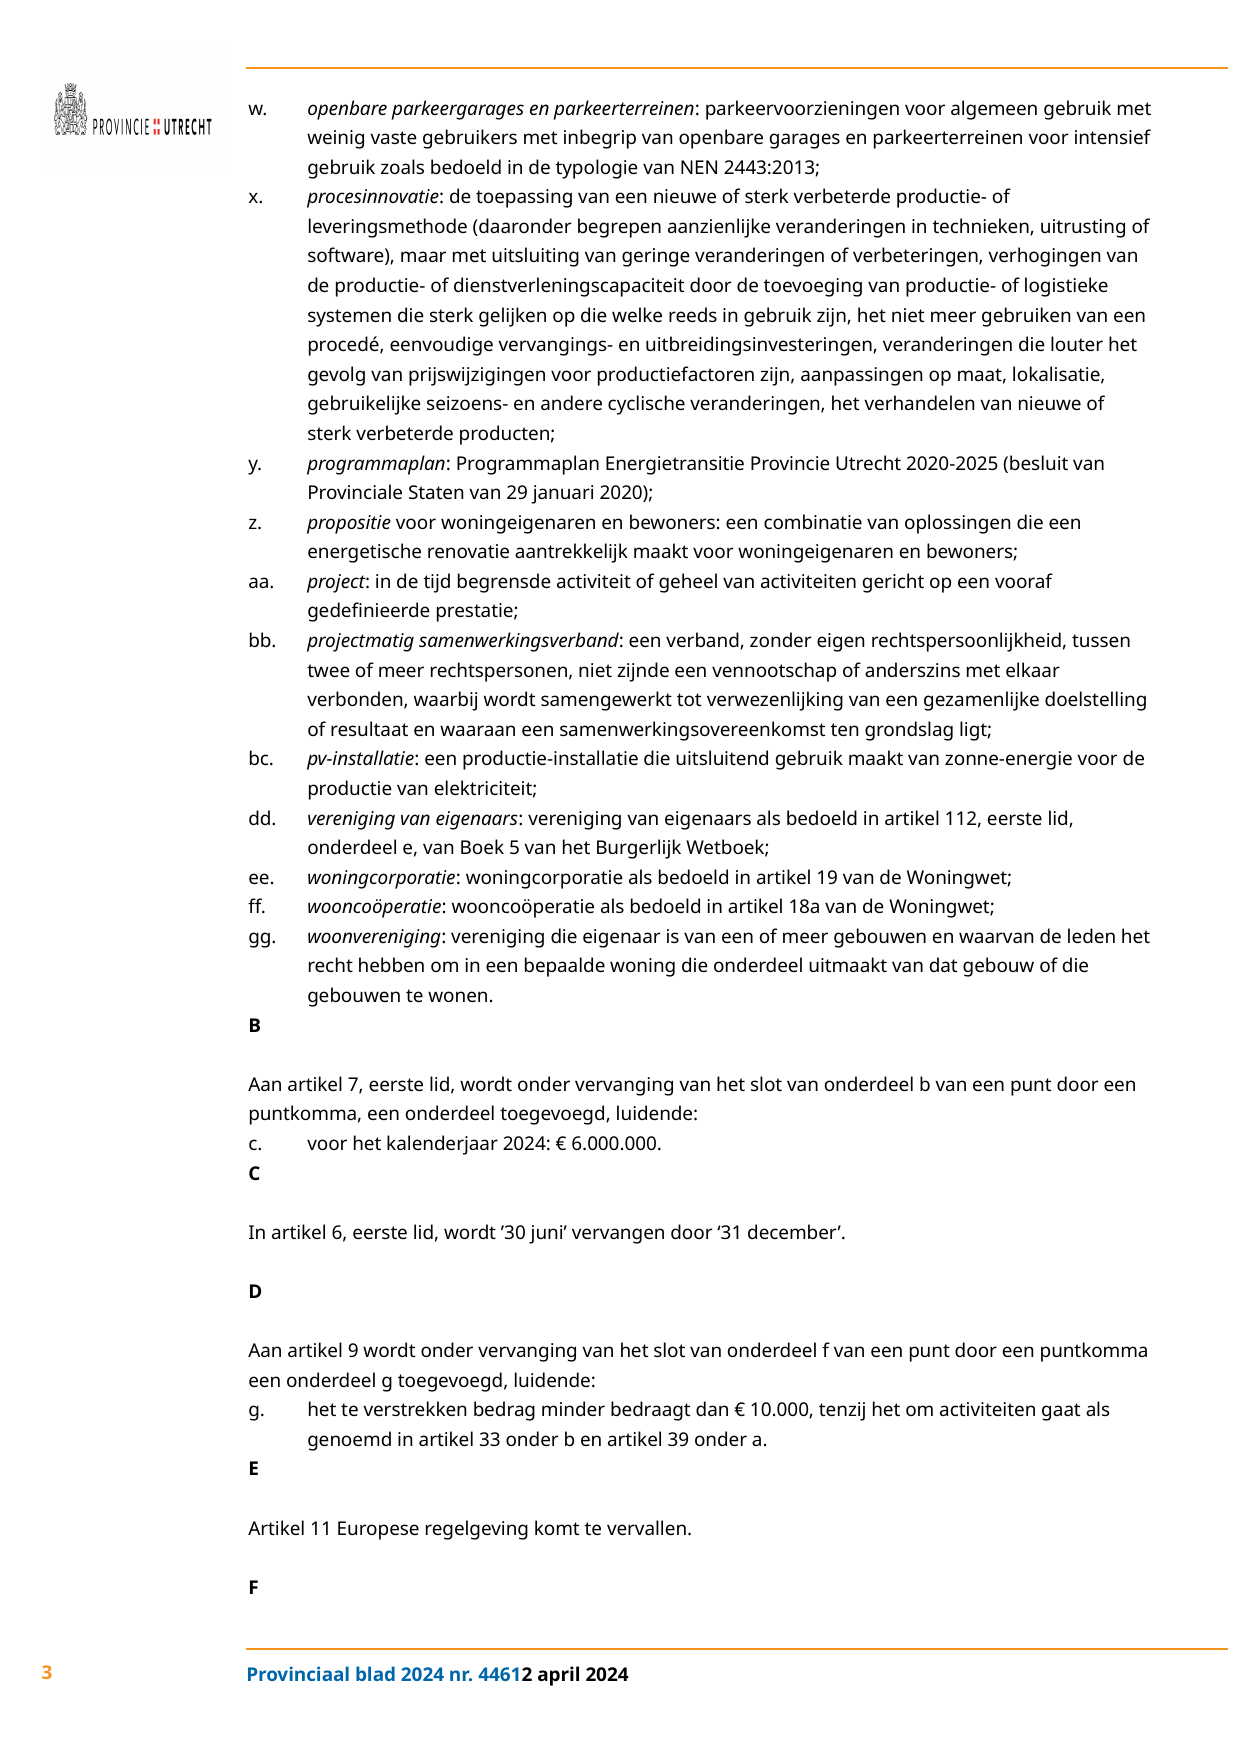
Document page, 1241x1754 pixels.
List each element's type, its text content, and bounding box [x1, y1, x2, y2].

picture [41, 47, 231, 172]
list projectmatig samenwerkingsverband: een verband, zonder eigen rechtspersoonlijkheid, tussen twee of meer rechtspersonen, niet zijnde een vennootschap of anderszins met elkaar verbonden, waarbij wordt samengewerkt tot verwezenlijking van een gezamenlijke doelstelling of resultaat en waaraan een samenwerkingsovereenkomst ten grondslag ligt; [248, 627, 1152, 742]
text C [248, 1160, 1152, 1186]
list voor het kalenderjaar 2024: € 6.000.000. [248, 1130, 1152, 1156]
text E [248, 1456, 1152, 1481]
text D [248, 1278, 1152, 1304]
list project: in de tijd begrensde activiteit of geheel van activiteiten gericht op een vooraf gedefinieerde prestatie; [248, 568, 1152, 623]
list woonvereniging: vereniging die eigenaar is van een of meer gebouwen en waarvan de leden het recht hebben om in een bepaalde woning die onderdeel uitmaakt van dat gebouw of die gebouwen te wonen. [248, 923, 1152, 1008]
text Aan artikel 7, eerste lid, wordt onder vervanging van het slot van onderdeel b van een punt door een puntkomma, een onderdeel toegevoegd, luidende: [248, 1071, 1152, 1126]
list pv-installatie: een productie-installatie die uitsluitend gebruik maakt van zonne-energie voor de productie van elektriciteit; [248, 746, 1152, 801]
text F [248, 1574, 1152, 1600]
list het te verstrekken bedrag minder bedraagt dan € 10.000, tenzij het om activiteiten gaat als genoemd in artikel 33 onder b en artikel 39 onder a. [248, 1396, 1152, 1452]
list procesinnovatie: de toepassing van een nieuwe of sterk verbeterde productie- of leveringsmethode (daaronder begrepen aanzienlijke veranderingen in technieken, uitrusting of software), maar met uitsluiting van geringe veranderingen of verbeteringen, verhogingen van de productie- of dienstverleningscapaciteit door de toevoeging van productie- of logistieke systemen die sterk gelijken op die welke reeds in gebruik zijn, het niet meer gebruiken van een procedé, eenvoudige vervangings- en uitbreidingsinvesteringen, veranderingen die louter het gevolg van prijswijzigingen voor productiefactoren zijn, aanpassingen op maat, lokalisatie, gebruikelijke seizoens- en andere cyclische veranderingen, het verhandelen van nieuwe of sterk verbeterde producten; [248, 183, 1152, 446]
list programmaplan: Programmaplan Energietransitie Provincie Utrecht 2020-2025 (besluit van Provinciale Staten van 29 januari 2020); [248, 450, 1152, 505]
list wooncoöperatie: wooncoöperatie als bedoeld in artikel 18a van de Woningwet; [248, 893, 1152, 919]
list openbare parkeergarages en parkeerterreinen: parkeervoorzieningen voor algemeen gebruik met weinig vaste gebruikers met inbegrip van openbare garages en parkeerterreinen voor intensief gebruik zoals bedoeld in de typologie van NEN 2443:2013; [248, 95, 1152, 180]
list propositie voor woningeigenaren en bewoners: een combinatie van oplossingen die een energetische renovatie aantrekkelijk maakt voor woningeigenaren en bewoners; [248, 509, 1152, 564]
list woningcorporatie: woningcorporatie als bedoeld in artikel 19 van de Woningwet; [248, 864, 1152, 890]
text In artikel 6, eerste lid, wordt ’30 juni’ vervangen door ‘31 december’. [248, 1219, 1152, 1245]
text Artikel 11 Europese regelgeving komt te vervallen. [248, 1515, 1152, 1541]
text B [248, 1012, 1152, 1038]
list vereniging van eigenaars: vereniging van eigenaars als bedoeld in artikel 112, eerste lid, onderdeel e, van Boek 5 van het Burgerlijk Wetboek; [248, 805, 1152, 860]
text Aan artikel 9 wordt onder vervanging van het slot van onderdeel f van een punt door een puntkomma een onderdeel g toegevoegd, luidende: [248, 1337, 1152, 1393]
